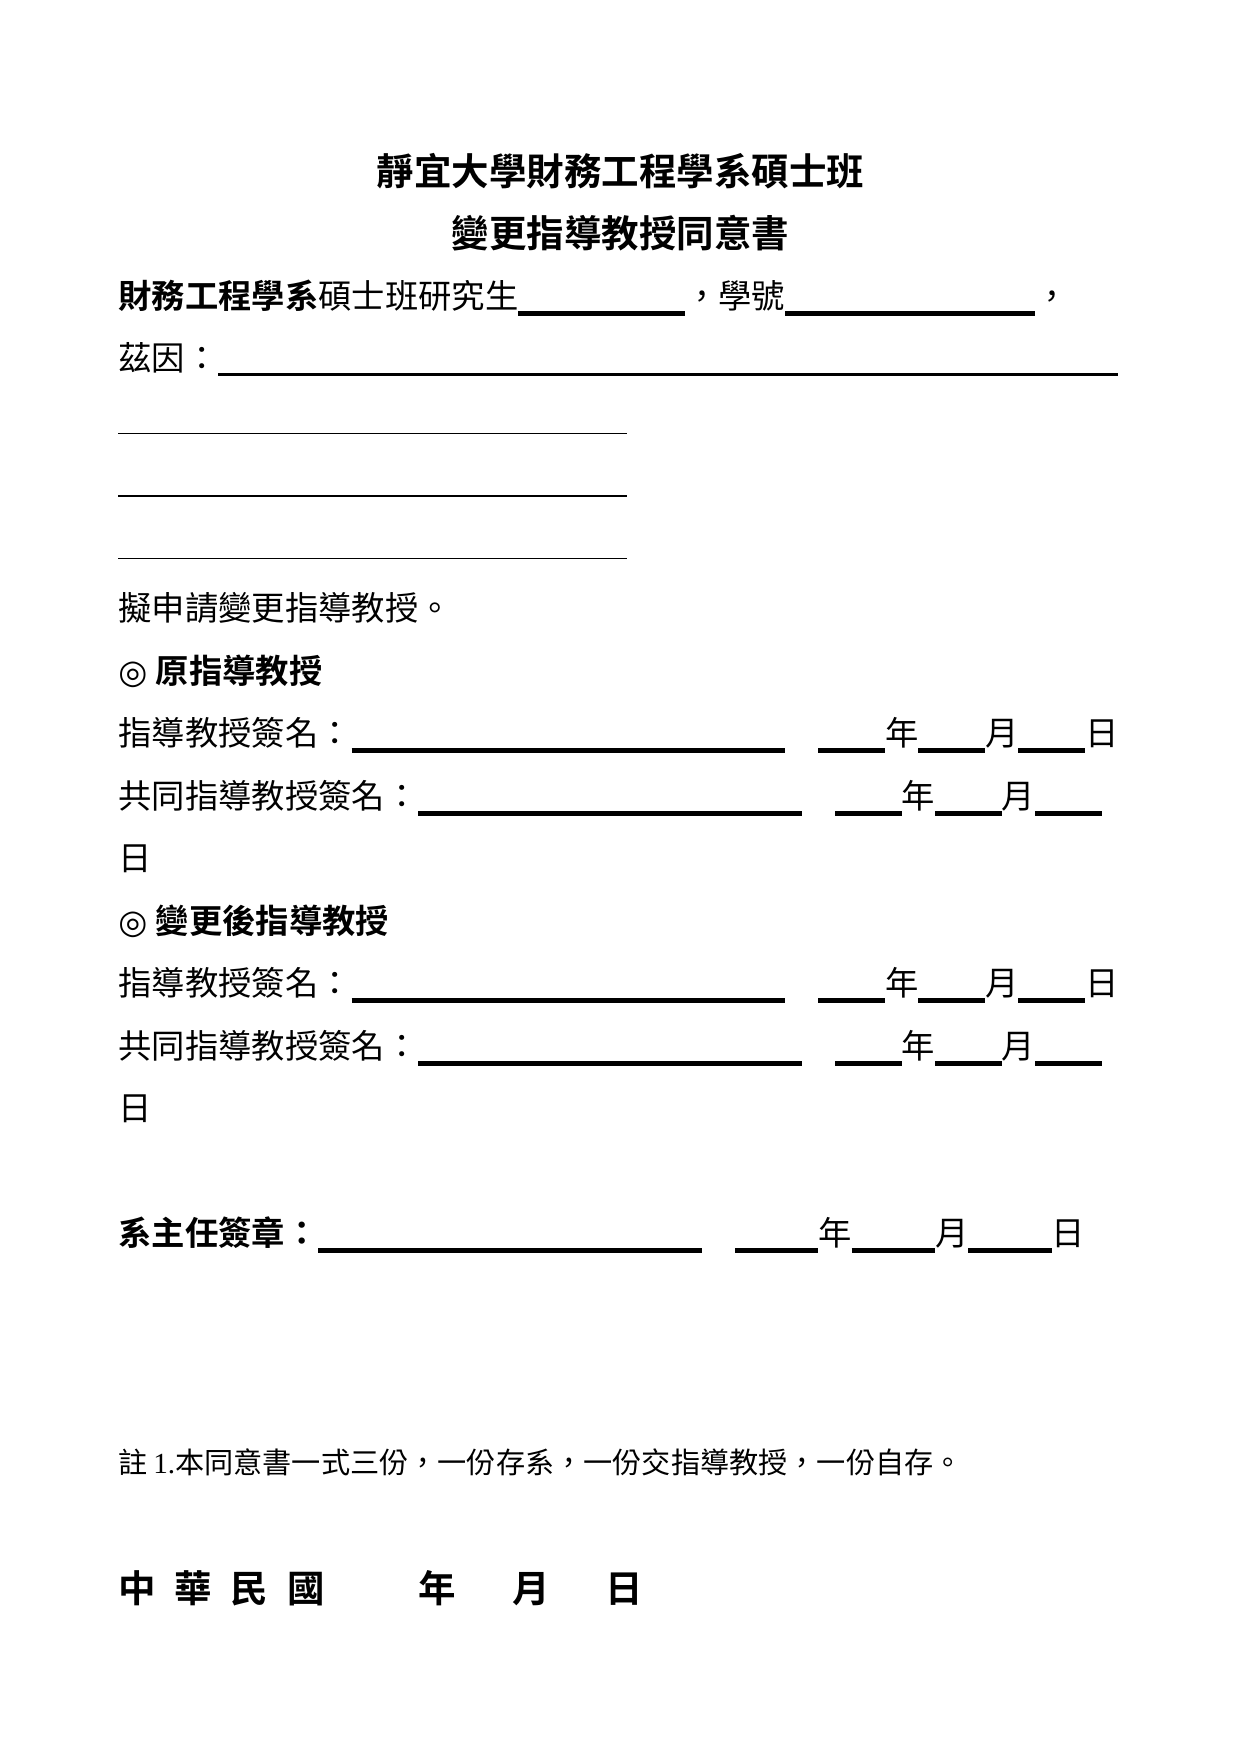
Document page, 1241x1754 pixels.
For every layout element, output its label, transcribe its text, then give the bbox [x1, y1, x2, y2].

text 中 華 民 國 年 月 日 [118, 1544, 1122, 1607]
text 靜宜大學財務工程學系碩士班 [118, 127, 1122, 189]
text 共同指導教授簽名： 年 月 日 [118, 752, 1122, 877]
text 財務工程學系碩士班研究生 ，學號 ， [118, 252, 1122, 314]
text 註1.本同意書一式三份，一份存系，一份交指導教授，一份自存。 [118, 1439, 1122, 1482]
text 系主任簽章： 年 月 日 [118, 1189, 1122, 1252]
text 變更指導教授同意書 [118, 189, 1122, 252]
text ◎ 原指導教授 [118, 627, 1122, 689]
text 指導教授簽名： 年 月 日 [118, 939, 1122, 1002]
text ◎ 變更後指導教授 [118, 877, 1122, 939]
text 共同指導教授簽名： 年 月 日 [118, 1002, 1122, 1127]
text 擬申請變更指導教授。 [118, 564, 1122, 627]
text 茲因： [118, 314, 1122, 377]
text 指導教授簽名： 年 月 日 [118, 689, 1122, 752]
